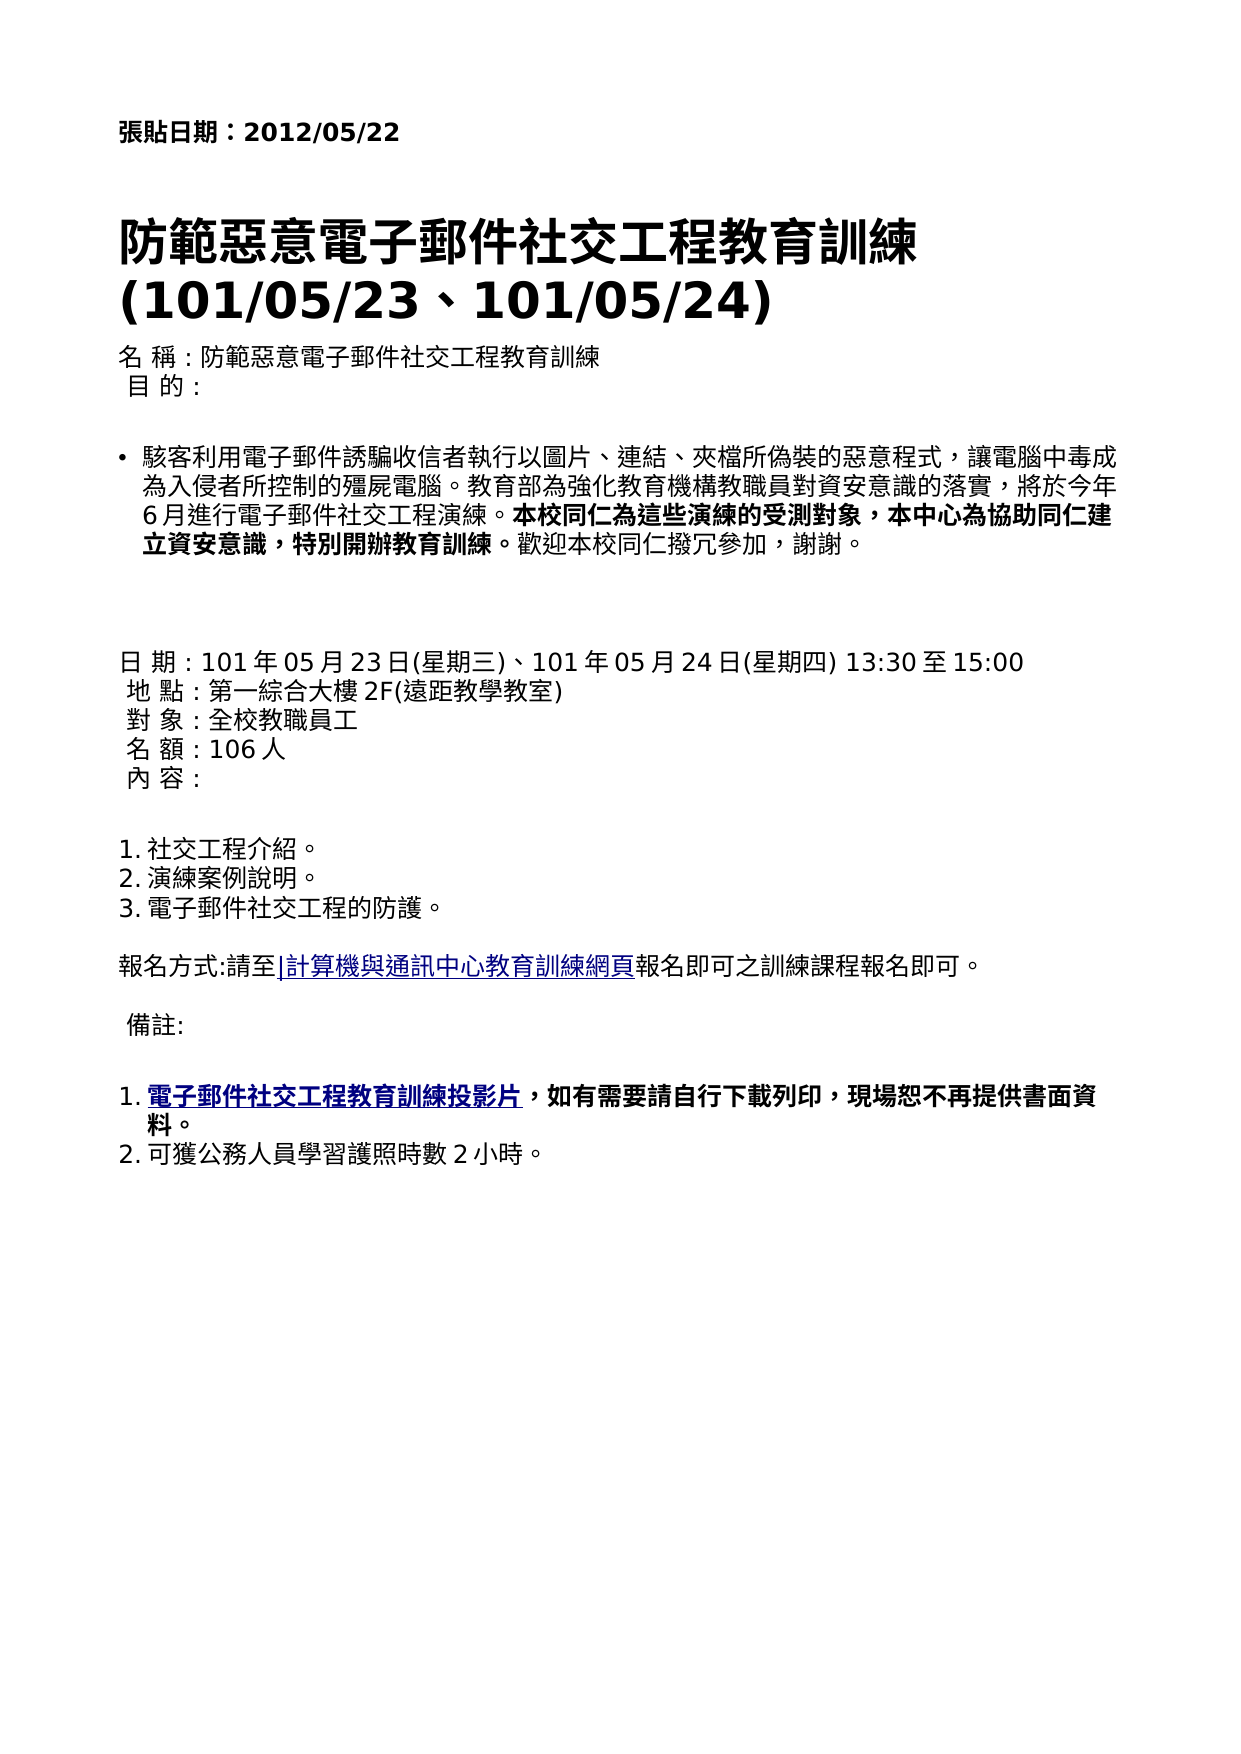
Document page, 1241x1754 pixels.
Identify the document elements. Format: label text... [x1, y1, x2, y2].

text 報名方式:請至|計算機與通訊中心教育訓練網頁報名即可之訓練課程報名即可。 備註: [118, 952, 1122, 1040]
list 電子郵件社交工程教育訓練投影片，如有需要請自行下載列印，現場恕不再提供書面資料。 [118, 1082, 1122, 1140]
text 名 稱 : 防範惡意電子郵件社交工程教育訓練 目 的 : [118, 343, 1122, 401]
text 日 期 : 101年05月23日(星期三)、101年05月24日(星期四) 13:30至15:00 地 點 : 第一綜合大樓2F(遠距教學教室) 對 象 : 全校教職員工 名 額 : 106人 內 容 : [118, 648, 1122, 793]
list 演練案例說明。 [118, 865, 1122, 894]
list 駭客利用電子郵件誘騙收信者執行以圖片、連結、夾檔所偽裝的惡意程式，讓電腦中毒成為入侵者所控制的殭屍電腦。教育部為強化教育機構教職員對資安意識的落實，將於今年6月進行電子郵件社交工程演練。本校同仁為這些演練的受測對象，本中心為協助同仁建立資安意識，特別開辦教育訓練。歡迎本校同仁撥冗參加，謝謝。 [118, 443, 1122, 618]
text 張貼日期：2012/05/22 [118, 118, 1122, 176]
list 可獲公務人員學習護照時數2小時。 [118, 1140, 1122, 1169]
list 電子郵件社交工程的防護。 [118, 894, 1122, 923]
subtitle 防範惡意電子郵件社交工程教育訓練(101/05/23、101/05/24) [118, 214, 1122, 330]
list 社交工程介紹。 [118, 836, 1122, 865]
